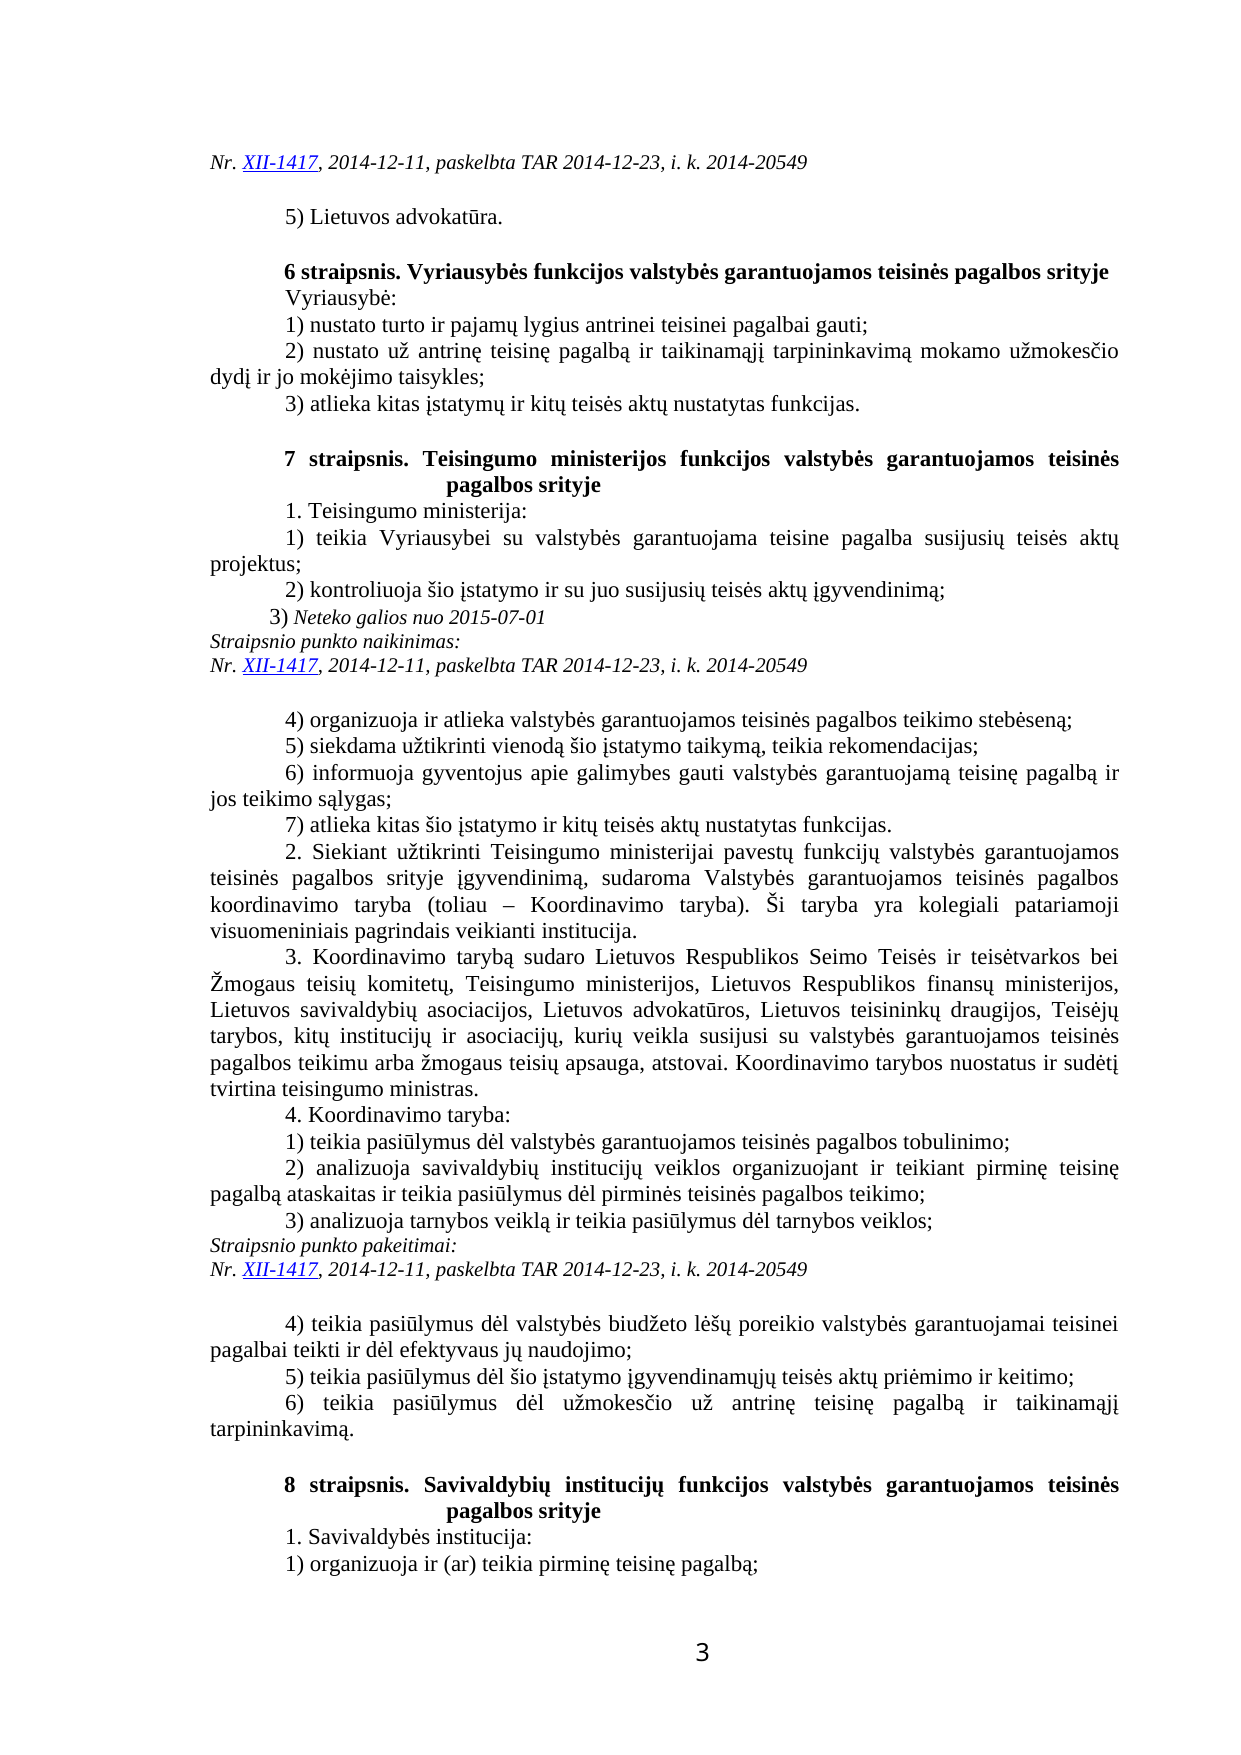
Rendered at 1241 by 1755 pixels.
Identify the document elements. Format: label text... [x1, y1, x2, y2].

text 3) analizuoja tarnybos veiklą ir teikia pasiūlymus dėl tarnybos veiklos; [210, 1207, 1120, 1233]
text Nr. XII-1417, 2014-12-11, paskelbta TAR 2014-12-23, i. k. 2014-20549 [210, 150, 1120, 174]
text Vyriausybė: [210, 284, 1120, 311]
text 1) teikia pasiūlymus dėl valstybės garantuojamos teisinės pagalbos tobulinimo; [210, 1128, 1120, 1154]
text 1. Teisingumo ministerija: [210, 497, 1120, 524]
text 4) organizuoja ir atlieka valstybės garantuojamos teisinės pagalbos teikimo stebėseną; [210, 706, 1120, 732]
text 1) organizuoja ir (ar) teikia pirminę teisinę pagalbą; [210, 1550, 1120, 1576]
text 2) kontroliuoja šio įstatymo ir su juo susijusių teisės aktų įgyvendinimą; [210, 577, 1120, 603]
text 5) siekdama užtikrinti vienodą šio įstatymo taikymą, teikia rekomendacijas; [210, 732, 1120, 759]
text 4. Koordinavimo taryba: [210, 1101, 1120, 1128]
text 5) teikia pasiūlymus dėl šio įstatymo įgyvendinamųjų teisės aktų priėmimo ir keitimo; [210, 1363, 1120, 1389]
text 2) analizuoja savivaldybių institucijų veiklos organizuojant ir teikiant pirminę teisinę pagalbą ataskaitas ir teikia pasiūlymus dėl pirminės teisinės pagalbos teikimo; [210, 1154, 1120, 1207]
text Straipsnio punkto pakeitimai: [210, 1233, 1120, 1257]
text 3. Koordinavimo tarybą sudaro Lietuvos Respublikos Seimo Teisės ir teisėtvarkos bei Žmogaus teisių komitetų, Teisingumo ministerijos, Lietuvos Respublikos finansų ministerijos, Lietuvos savivaldybių asociacijos, Lietuvos advokatūros, Lietuvos teisininkų draugijos, Teisėjų tarybos, kitų institucijų ir asociacijų, kurių veikla susijusi su valstybės garantuojamos teisinės pagalbos teikimu arba žmogaus teisių apsauga, atstovai. Koordinavimo tarybos nuostatus ir sudėtį tvirtina teisingumo ministras. [210, 943, 1120, 1101]
text Nr. XII-1417, 2014-12-11, paskelbta TAR 2014-12-23, i. k. 2014-20549 [210, 653, 1120, 677]
text 6 straipsnis. Vyriausybės funkcijos valstybės garantuojamos teisinės pagalbos srityje [284, 258, 1120, 284]
text 3) Neteko galios nuo 2015-07-01 [210, 603, 1120, 629]
text 4) teikia pasiūlymus dėl valstybės biudžeto lėšų poreikio valstybės garantuojamai teisinei pagalbai teikti ir dėl efektyvaus jų naudojimo; [210, 1310, 1120, 1363]
text 5) Lietuvos advokatūra. [210, 203, 1120, 229]
text 1. Savivaldybės institucija: [210, 1523, 1120, 1550]
text 3) atlieka kitas įstatymų ir kitų teisės aktų nustatytas funkcijas. [210, 390, 1120, 416]
text 8 straipsnis. Savivaldybių institucijų funkcijos valstybės garantuojamos teisinės pagalbos srityje [284, 1471, 1120, 1523]
text Straipsnio punkto naikinimas: [210, 629, 1120, 653]
text 2. Siekiant užtikrinti Teisingumo ministerijai pavestų funkcijų valstybės garantuojamos teisinės pagalbos srityje įgyvendinimą, sudaroma Valstybės garantuojamos teisinės pagalbos koordinavimo taryba (toliau – Koordinavimo taryba). Ši taryba yra kolegiali patariamoji visuomeniniais pagrindais veikianti institucija. [210, 838, 1120, 943]
text 6) teikia pasiūlymus dėl užmokesčio už antrinę teisinę pagalbą ir taikinamąjį tarpininkavimą. [210, 1389, 1120, 1442]
text Nr. XII-1417, 2014-12-11, paskelbta TAR 2014-12-23, i. k. 2014-20549 [210, 1257, 1120, 1281]
text 1) nustato turto ir pajamų lygius antrinei teisinei pagalbai gauti; [210, 311, 1120, 337]
text 7) atlieka kitas šio įstatymo ir kitų teisės aktų nustatytas funkcijas. [210, 812, 1120, 838]
text 2) nustato už antrinę teisinę pagalbą ir taikinamąjį tarpininkavimą mokamo užmokesčio dydį ir jo mokėjimo taisykles; [210, 337, 1120, 390]
text 6) informuoja gyventojus apie galimybes gauti valstybės garantuojamą teisinę pagalbą ir jos teikimo sąlygas; [210, 759, 1120, 812]
text 1) teikia Vyriausybei su valstybės garantuojama teisine pagalba susijusių teisės aktų projektus; [210, 524, 1120, 577]
text 7 straipsnis. Teisingumo ministerijos funkcijos valstybės garantuojamos teisinės pagalbos srityje [284, 445, 1120, 497]
